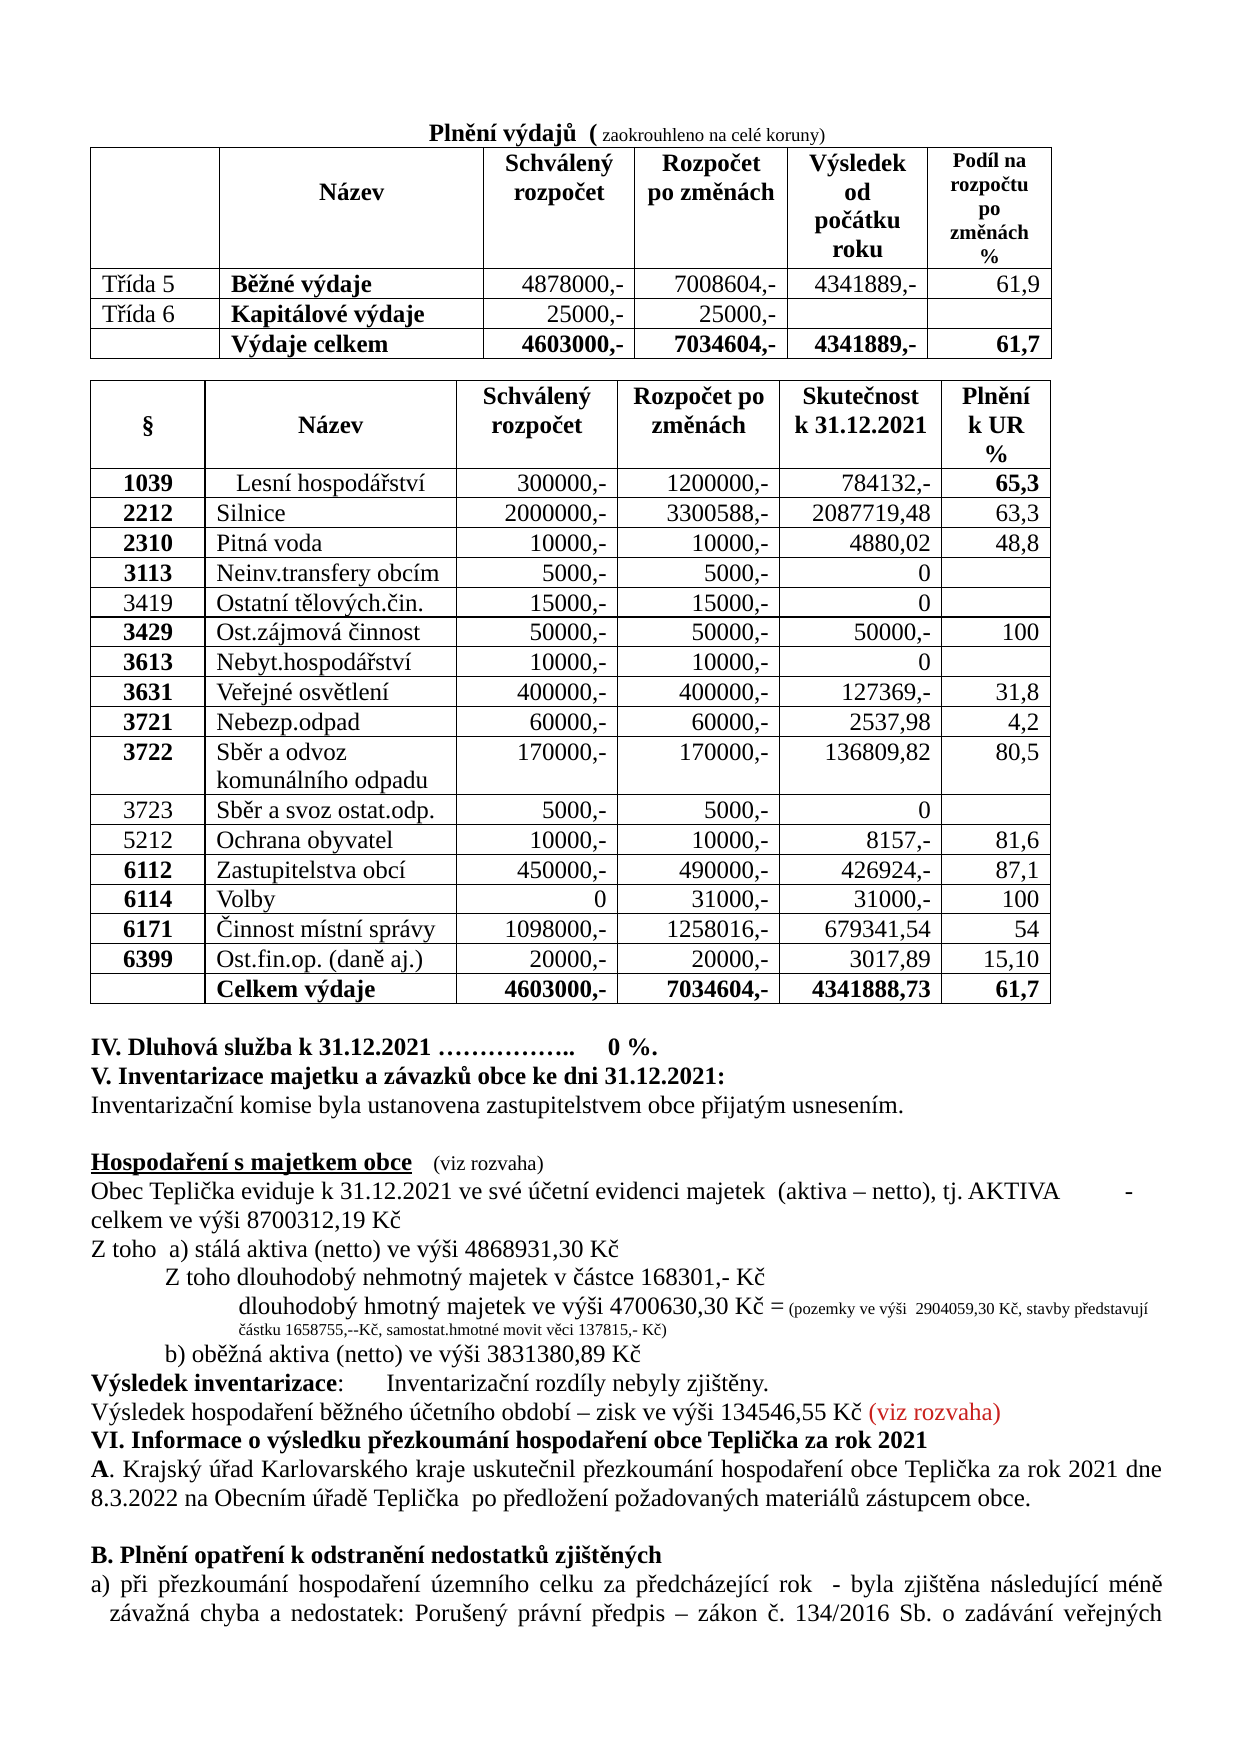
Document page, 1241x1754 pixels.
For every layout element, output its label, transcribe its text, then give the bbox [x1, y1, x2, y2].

table_header Podíl na rozpočtu po změnách % [928, 148, 1051, 268]
table_cell [91, 329, 219, 358]
table_cell 3631 [91, 677, 204, 706]
text V. Inventarizace majetku a závazků obce ke dni 31.12.2021: [91, 1061, 1163, 1090]
text b) oběžná aktiva (netto) ve výši 3831380,89 Kč [91, 1339, 1163, 1368]
table_cell 100 [942, 885, 1050, 913]
table_cell 1258016,- [618, 914, 779, 943]
table_header Plnění k UR % [942, 381, 1050, 467]
table_cell 1039 [91, 469, 204, 497]
table_cell 87,1 [942, 855, 1050, 883]
table_header Název [206, 381, 456, 467]
table_cell 10000,- [618, 825, 779, 854]
text a) při přezkoumání hospodaření územního celku za předcházející rok - byla zjištěna následující méně závažná chyba a nedostatek: Porušený právní předpis – zákon č. 134/2016 Sb. o zadávání veřejných [91, 1569, 1163, 1627]
table_cell 1098000,- [457, 914, 617, 943]
table_cell 3017,89 [780, 944, 941, 973]
table_cell 10000,- [457, 528, 617, 557]
table_cell 61,9 [928, 269, 1051, 298]
table_cell 2000000,- [457, 498, 617, 527]
table_cell 50000,- [780, 618, 941, 646]
table_cell 61,7 [928, 329, 1051, 358]
text Z toho a) stálá aktiva (netto) ve výši 4868931,30 Kč [91, 1234, 1163, 1262]
table_cell 2310 [91, 528, 204, 557]
table_cell Běžné výdaje [220, 269, 483, 298]
table_cell 100 [942, 618, 1050, 646]
table_cell 50000,- [457, 618, 617, 646]
table_cell 300000,- [457, 469, 617, 497]
text Hospodaření s majetkem obce (viz rozvaha) [91, 1147, 1163, 1176]
table_cell 60000,- [457, 707, 617, 736]
table_cell 10000,- [457, 647, 617, 676]
text Výsledek inventarizace: Inventarizační rozdíly nebyly zjištěny. [91, 1368, 1163, 1397]
table_cell 54 [942, 914, 1050, 943]
table_cell 80,5 [942, 737, 1050, 794]
table_cell Ochrana obyvatel [206, 825, 456, 854]
table_cell 2212 [91, 498, 204, 527]
table_cell 0 [780, 795, 941, 824]
table_cell 4878000,- [484, 269, 634, 298]
table_cell 7008604,- [635, 269, 787, 298]
table_cell 6112 [91, 855, 204, 883]
table_cell 63,3 [942, 498, 1050, 527]
table_cell 426924,- [780, 855, 941, 883]
table_cell Ostatní tělových.čin. [206, 588, 456, 616]
table_cell [942, 795, 1050, 824]
table_header Schválený rozpočet [457, 381, 617, 467]
table_cell Sběr a odvoz komunálního odpadu [206, 737, 456, 794]
table_cell 3113 [91, 558, 204, 587]
table_cell Kapitálové výdaje [220, 299, 483, 328]
table_cell 4341888,73 [780, 974, 941, 1003]
table_cell Nebezp.odpad [206, 707, 456, 736]
table_cell 61,7 [942, 974, 1050, 1003]
table_cell Celkem výdaje [206, 974, 456, 1003]
table_cell 10000,- [618, 647, 779, 676]
table_cell [788, 299, 927, 328]
table_cell 15000,- [618, 588, 779, 616]
table_cell Veřejné osvětlení [206, 677, 456, 706]
table_cell 6399 [91, 944, 204, 973]
table_cell 679341,54 [780, 914, 941, 943]
table_header Název [220, 148, 483, 268]
table_cell 7034604,- [618, 974, 779, 1003]
table_cell 490000,- [618, 855, 779, 883]
table_cell Volby [206, 885, 456, 913]
table_cell 8157,- [780, 825, 941, 854]
table_cell 5212 [91, 825, 204, 854]
table_cell 31,8 [942, 677, 1050, 706]
table_cell 450000,- [457, 855, 617, 883]
table_cell 6171 [91, 914, 204, 943]
table_cell 170000,- [457, 737, 617, 794]
table_cell 3723 [91, 795, 204, 824]
table_cell Sběr a svoz ostat.odp. [206, 795, 456, 824]
table_header § [91, 381, 204, 467]
table_cell Ost.fin.op. (daně aj.) [206, 944, 456, 973]
table_cell 48,8 [942, 528, 1050, 557]
table_cell [942, 647, 1050, 676]
table_header Výsledek od počátku roku [788, 148, 927, 268]
subtitle B. Plnění opatření k odstranění nedostatků zjištěných [91, 1540, 1163, 1569]
table_cell 20000,- [457, 944, 617, 973]
table_cell 1200000,- [618, 469, 779, 497]
table_cell [928, 299, 1051, 328]
table_cell 15,10 [942, 944, 1050, 973]
table_header Rozpočet po změnách [635, 148, 787, 268]
table_cell 60000,- [618, 707, 779, 736]
text Výsledek hospodaření běžného účetního období – zisk ve výši 134546,55 Kč (viz rozvaha) [91, 1397, 1163, 1425]
table_cell Ost.zájmová činnost [206, 618, 456, 646]
table_cell Zastupitelstva obcí [206, 855, 456, 883]
text VI. Informace o výsledku přezkoumání hospodaření obce Teplička za rok 2021 [91, 1425, 1163, 1454]
table_cell Lesní hospodářství [206, 469, 456, 497]
table_cell 4880,02 [780, 528, 941, 557]
table_cell 10000,- [618, 528, 779, 557]
table_cell 3721 [91, 707, 204, 736]
text IV. Dluhová služba k 31.12.2021 …………….. 0 %. [91, 1032, 1163, 1061]
table_cell 3300588,- [618, 498, 779, 527]
table_cell 81,6 [942, 825, 1050, 854]
table_cell Nebyt.hospodářství [206, 647, 456, 676]
table_cell Pitná voda [206, 528, 456, 557]
text Z toho dlouhodobý nehmotný majetek v částce 168301,- Kč dlouhodobý hmotný majetek ve výši 4700630,30 Kč = (pozemky ve výši 2904059,30 Kč, stavby představují částku 1658755,--Kč, samostat.hmotné movit věci 137815,- Kč) [91, 1262, 1163, 1339]
table_cell Výdaje celkem [220, 329, 483, 358]
table_cell 2537,98 [780, 707, 941, 736]
table_cell 170000,- [618, 737, 779, 794]
table_cell 5000,- [457, 795, 617, 824]
table_cell 4341889,- [788, 269, 927, 298]
table_cell 400000,- [457, 677, 617, 706]
table_cell 5000,- [457, 558, 617, 587]
table_cell 5000,- [618, 795, 779, 824]
table_cell 5000,- [618, 558, 779, 587]
table_cell 7034604,- [635, 329, 787, 358]
text Inventarizační komise byla ustanovena zastupitelstvem obce přijatým usnesením. [91, 1090, 1163, 1119]
text Plnění výdajů ( zaokrouhleno na celé koruny) [91, 118, 1163, 147]
table_cell 4,2 [942, 707, 1050, 736]
table_cell 4603000,- [484, 329, 634, 358]
table_header Rozpočet po změnách [618, 381, 779, 467]
table_cell 4341889,- [788, 329, 927, 358]
table_cell 6114 [91, 885, 204, 913]
table_cell Neinv.transfery obcím [206, 558, 456, 587]
table_cell 3613 [91, 647, 204, 676]
table_cell 25000,- [484, 299, 634, 328]
subtitle A. Krajský úřad Karlovarského kraje uskutečnil přezkoumání hospodaření obce Teplička za rok 2021 dne 8.3.2022 na Obecním úřadě Teplička po předložení požadovaných materiálů zástupcem obce. [91, 1454, 1163, 1512]
table_cell Silnice [206, 498, 456, 527]
table_cell 4603000,- [457, 974, 617, 1003]
table_cell Třída 6 [91, 299, 219, 328]
table_header Schválený rozpočet [484, 148, 634, 268]
table_cell 0 [780, 647, 941, 676]
table_header [91, 148, 219, 268]
table_cell 31000,- [618, 885, 779, 913]
table_cell [91, 974, 204, 1003]
table_cell 50000,- [618, 618, 779, 646]
table_cell Činnost místní správy [206, 914, 456, 943]
table_cell 65,3 [942, 469, 1050, 497]
table_cell 784132,- [780, 469, 941, 497]
table_cell 31000,- [780, 885, 941, 913]
table_cell 15000,- [457, 588, 617, 616]
table_cell 25000,- [635, 299, 787, 328]
table_cell 400000,- [618, 677, 779, 706]
table_cell [942, 558, 1050, 587]
table_cell Třída 5 [91, 269, 219, 298]
table_cell 0 [780, 558, 941, 587]
table_cell 0 [780, 588, 941, 616]
table_cell 20000,- [618, 944, 779, 973]
table_cell 10000,- [457, 825, 617, 854]
table_cell 2087719,48 [780, 498, 941, 527]
table_cell 0 [457, 885, 617, 913]
table_cell 3429 [91, 618, 204, 646]
text Obec Teplička eviduje k 31.12.2021 ve své účetní evidenci majetek (aktiva – netto), tj. AKTIVA -celkem ve výši 8700312,19 Kč [91, 1176, 1163, 1234]
table_cell 3419 [91, 588, 204, 616]
table_cell 3722 [91, 737, 204, 794]
table_cell [942, 588, 1050, 616]
table_cell 127369,- [780, 677, 941, 706]
table_header Skutečnost k 31.12.2021 [780, 381, 941, 467]
table_cell 136809,82 [780, 737, 941, 794]
